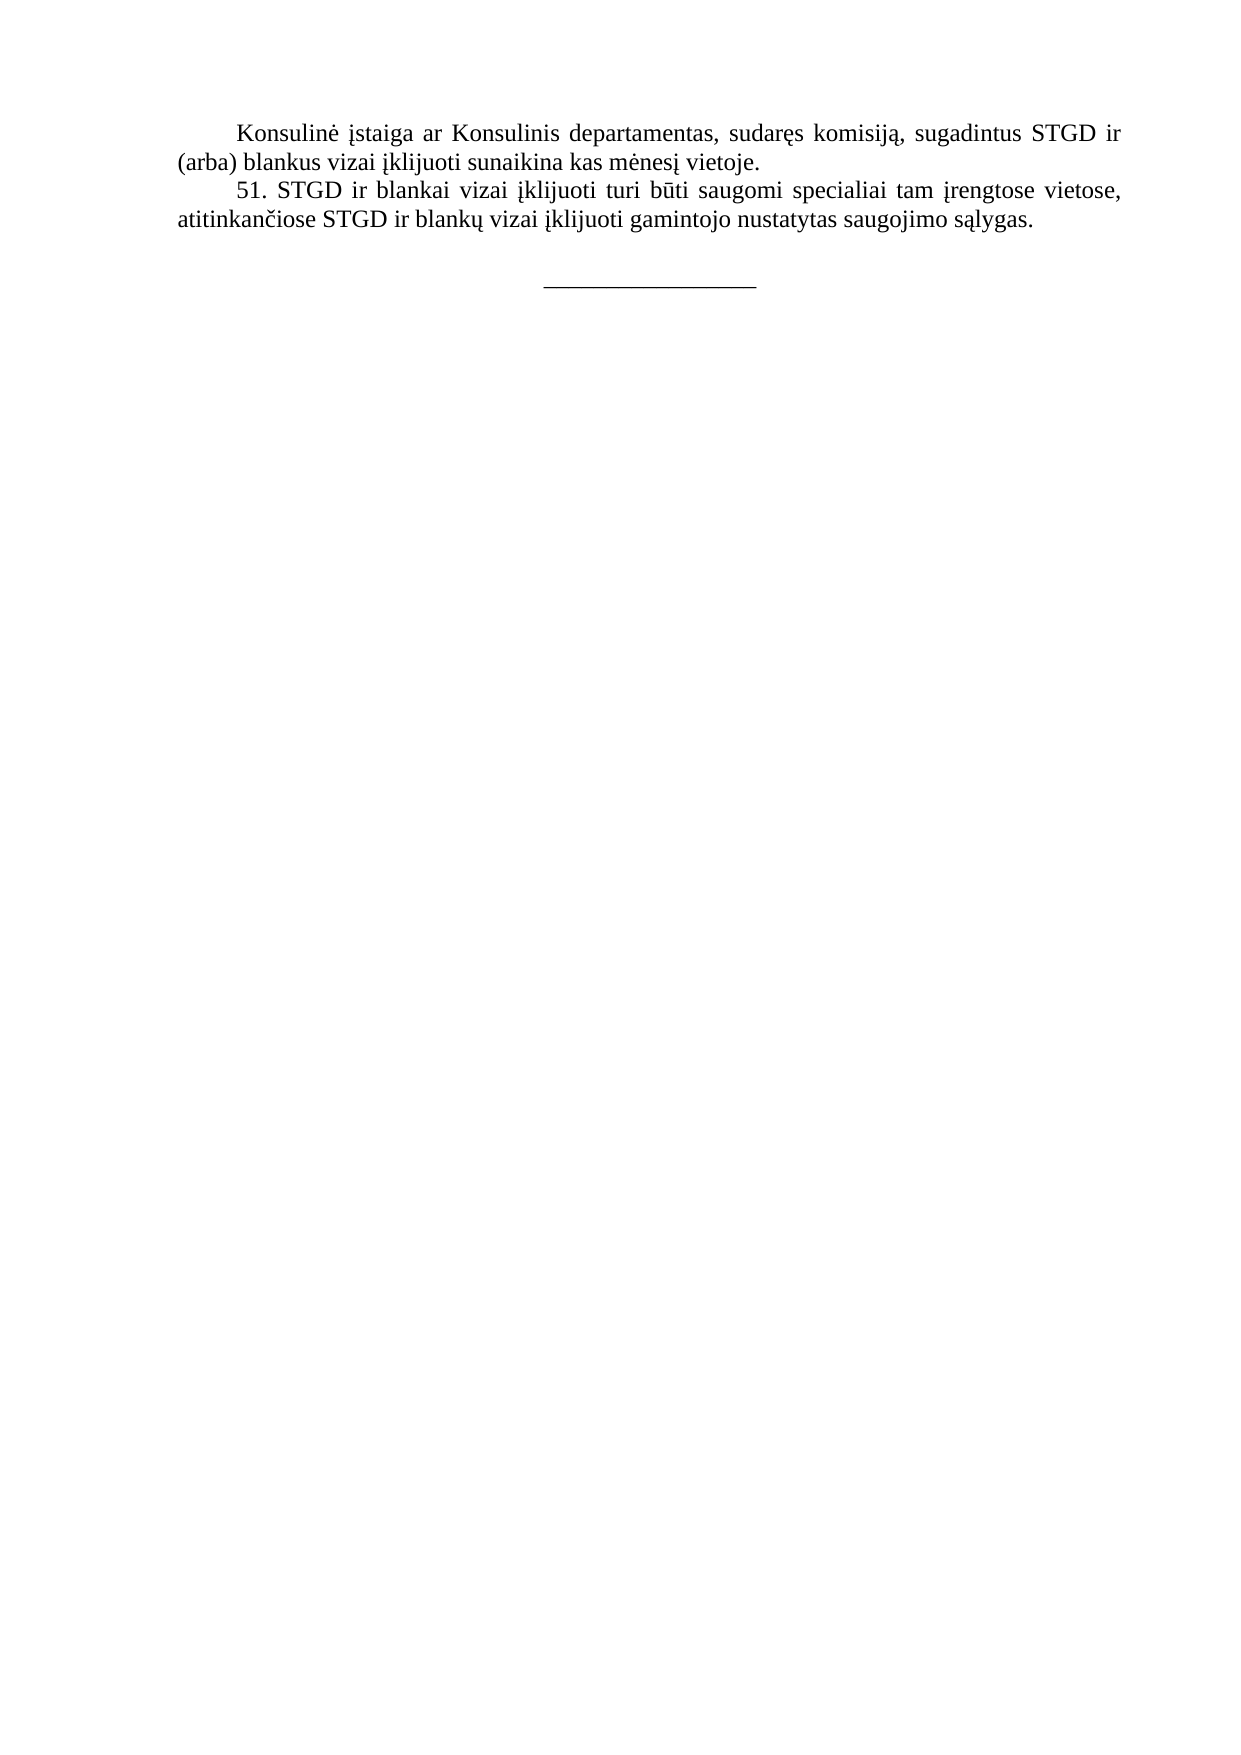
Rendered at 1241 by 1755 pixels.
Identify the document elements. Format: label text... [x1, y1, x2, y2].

text _________________ [177, 262, 1122, 291]
text Konsulinė įstaiga ar Konsulinis departamentas, sudaręs komisiją, sugadintus STGD ir (arba) blankus vizai įklijuoti sunaikina kas mėnesį vietoje. [177, 118, 1122, 176]
text 51. STGD ir blankai vizai įklijuoti turi būti saugomi specialiai tam įrengtose vietose, atitinkančiose STGD ir blankų vizai įklijuoti gamintojo nustatytas saugojimo sąlygas. [177, 176, 1122, 233]
